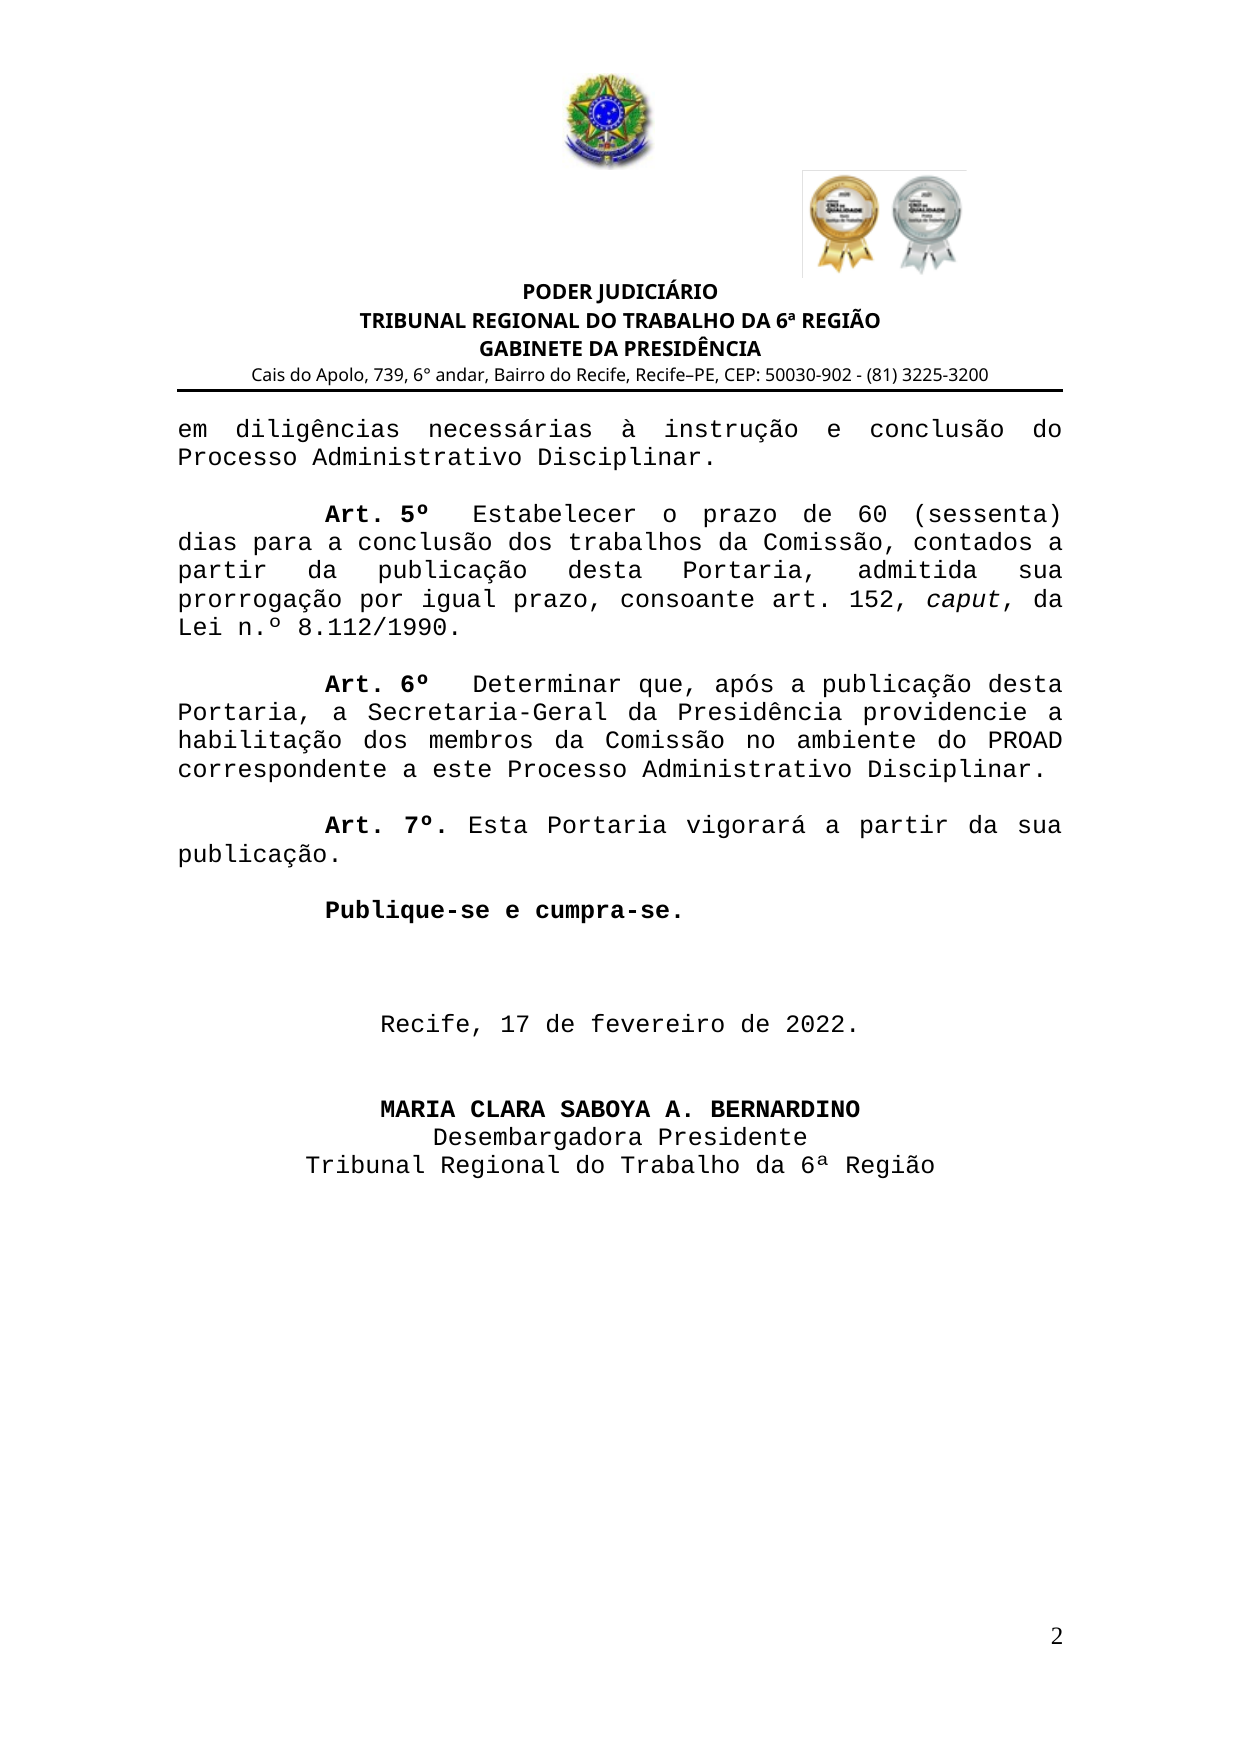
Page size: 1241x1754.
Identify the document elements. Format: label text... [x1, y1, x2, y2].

text Desembargadora Presidente [177, 1124, 1063, 1153]
text MARIA CLARA SABOYA A. BERNARDINO [177, 1096, 1063, 1124]
text em diligências necessárias à instrução e conclusão do Processo Administrativo Disciplinar. [177, 416, 1063, 473]
picture [562, 73, 655, 170]
picture [801, 169, 967, 278]
text Publique-se e cumpra-se. [177, 898, 1063, 926]
text Art. 7º. Esta Portaria vigorará a partir da sua publicação. [177, 813, 1063, 869]
text Art. 5º Estabelecer o prazo de 60 (sessenta) dias para a conclusão dos trabalhos da Comissão, contados a partir da publicação desta Portaria, admitida sua prorrogação por igual prazo, consoante art. 152, caput, da Lei n.º 8.112/1990. [177, 501, 1063, 643]
text Art. 6º Determinar que, após a publicação desta Portaria, a Secretaria-Geral da Presidência providencie a habilitação dos membros da Comissão no ambiente do PROAD correspondente a este Processo Administrativo Disciplinar. [177, 671, 1063, 784]
text Tribunal Regional do Trabalho da 6ª Região [177, 1153, 1063, 1181]
text Recife, 17 de fevereiro de 2022. [177, 1011, 1063, 1039]
